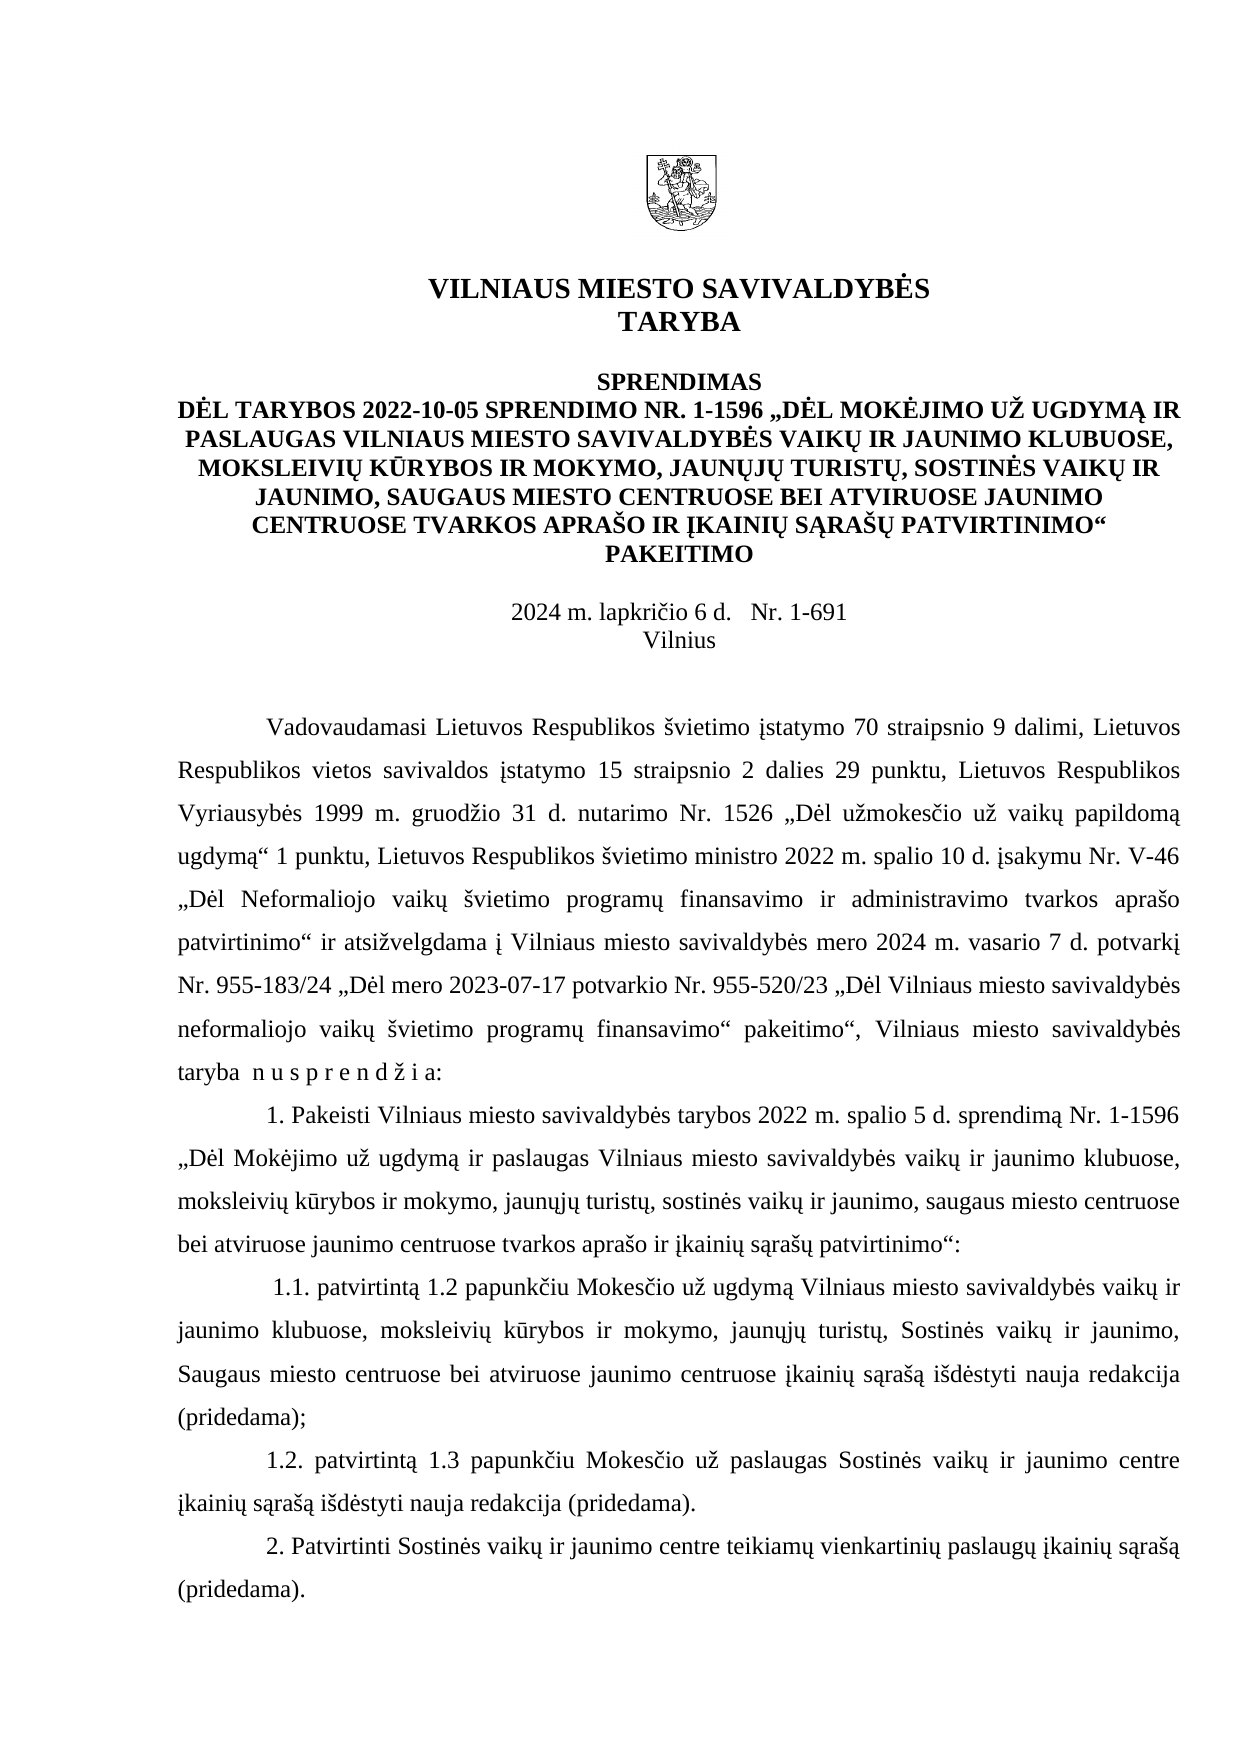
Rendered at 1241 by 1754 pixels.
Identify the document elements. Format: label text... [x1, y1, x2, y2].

text Vilnius [177, 626, 1181, 654]
text 2024 m. lapkričio 6 d. Nr. 1-691 [177, 597, 1181, 626]
text DĖL TARYBOS 2022-10-05 SPRENDIMO NR. 1-1596 „DĖL MOKĖJIMO UŽ UGDYMĄ IR PASLAUGAS VILNIAUS MIESTO SAVIVALDYBĖS VAIKŲ IR JAUNIMO KLUBUOSE, MOKSLEIVIŲ KŪRYBOS IR MOKYMO, JAUNŲJŲ TURISTŲ, SOSTINĖS VAIKŲ IR JAUNIMO, SAUGAUS MIESTO CENTRUOSE BEI ATVIRUOSE JAUNIMO CENTRUOSE TVARKOS APRAŠO IR ĮKAINIŲ SĄRAŠŲ PATVIRTINIMO“ PAKEITIMO [177, 396, 1181, 568]
text VILNIAUS MIESTO SAVIVALDYBĖS [177, 271, 1181, 304]
text Vadovaudamasi Lietuvos Respublikos švietimo įstatymo 70 straipsnio 9 dalimi, Lietuvos Respublikos vietos savivaldos įstatymo 15 straipsnio 2 dalies 29 punktu, Lietuvos Respublikos Vyriausybės 1999 m. gruodžio 31 d. nutarimo Nr. 1526 „Dėl užmokesčio už vaikų papildomą ugdymą“ 1 punktu, Lietuvos Respublikos švietimo ministro 2022 m. spalio 10 d. įsakymu Nr. V-46 „Dėl Neformaliojo vaikų švietimo programų finansavimo ir administravimo tvarkos aprašo patvirtinimo“ ir atsižvelgdama į Vilniaus miesto savivaldybės mero 2024 m. vasario 7 d. potvarkį Nr. 955-183/24 „Dėl mero 2023-07-17 potvarkio Nr. 955-520/23 „Dėl Vilniaus miesto savivaldybės neformaliojo vaikų švietimo programų finansavimo“ pakeitimo“, Vilniaus miesto savivaldybės taryba n u s p r e n d ž i a: [177, 712, 1181, 1086]
text 1. Pakeisti Vilniaus miesto savivaldybės tarybos 2022 m. spalio 5 d. sprendimą Nr. 1-1596 „Dėl Mokėjimo už ugdymą ir paslaugas Vilniaus miesto savivaldybės vaikų ir jaunimo klubuose, moksleivių kūrybos ir mokymo, jaunųjų turistų, sostinės vaikų ir jaunimo, saugaus miesto centruose bei atviruose jaunimo centruose tvarkos aprašo ir įkainių sąrašų patvirtinimo“: [177, 1100, 1181, 1258]
text 1.1. patvirtintą 1.2 papunkčiu Mokesčio už ugdymą Vilniaus miesto savivaldybės vaikų ir jaunimo klubuose, moksleivių kūrybos ir mokymo, jaunųjų turistų, Sostinės vaikų ir jaunimo, Saugaus miesto centruose bei atviruose jaunimo centruose įkainių sąrašą išdėstyti nauja redakcija (pridedama); [177, 1272, 1181, 1431]
text SPRENDIMAS [177, 367, 1181, 396]
text 1.2. patvirtintą 1.3 papunkčiu Mokesčio už paslaugas Sostinės vaikų ir jaunimo centre įkainių sąrašą išdėstyti nauja redakcija (pridedama). [177, 1445, 1181, 1517]
text TARYBA [177, 304, 1181, 338]
text 2. Patvirtinti Sostinės vaikų ir jaunimo centre teikiamų vienkartinių paslaugų įkainių sąrašą (pridedama). [177, 1531, 1181, 1603]
